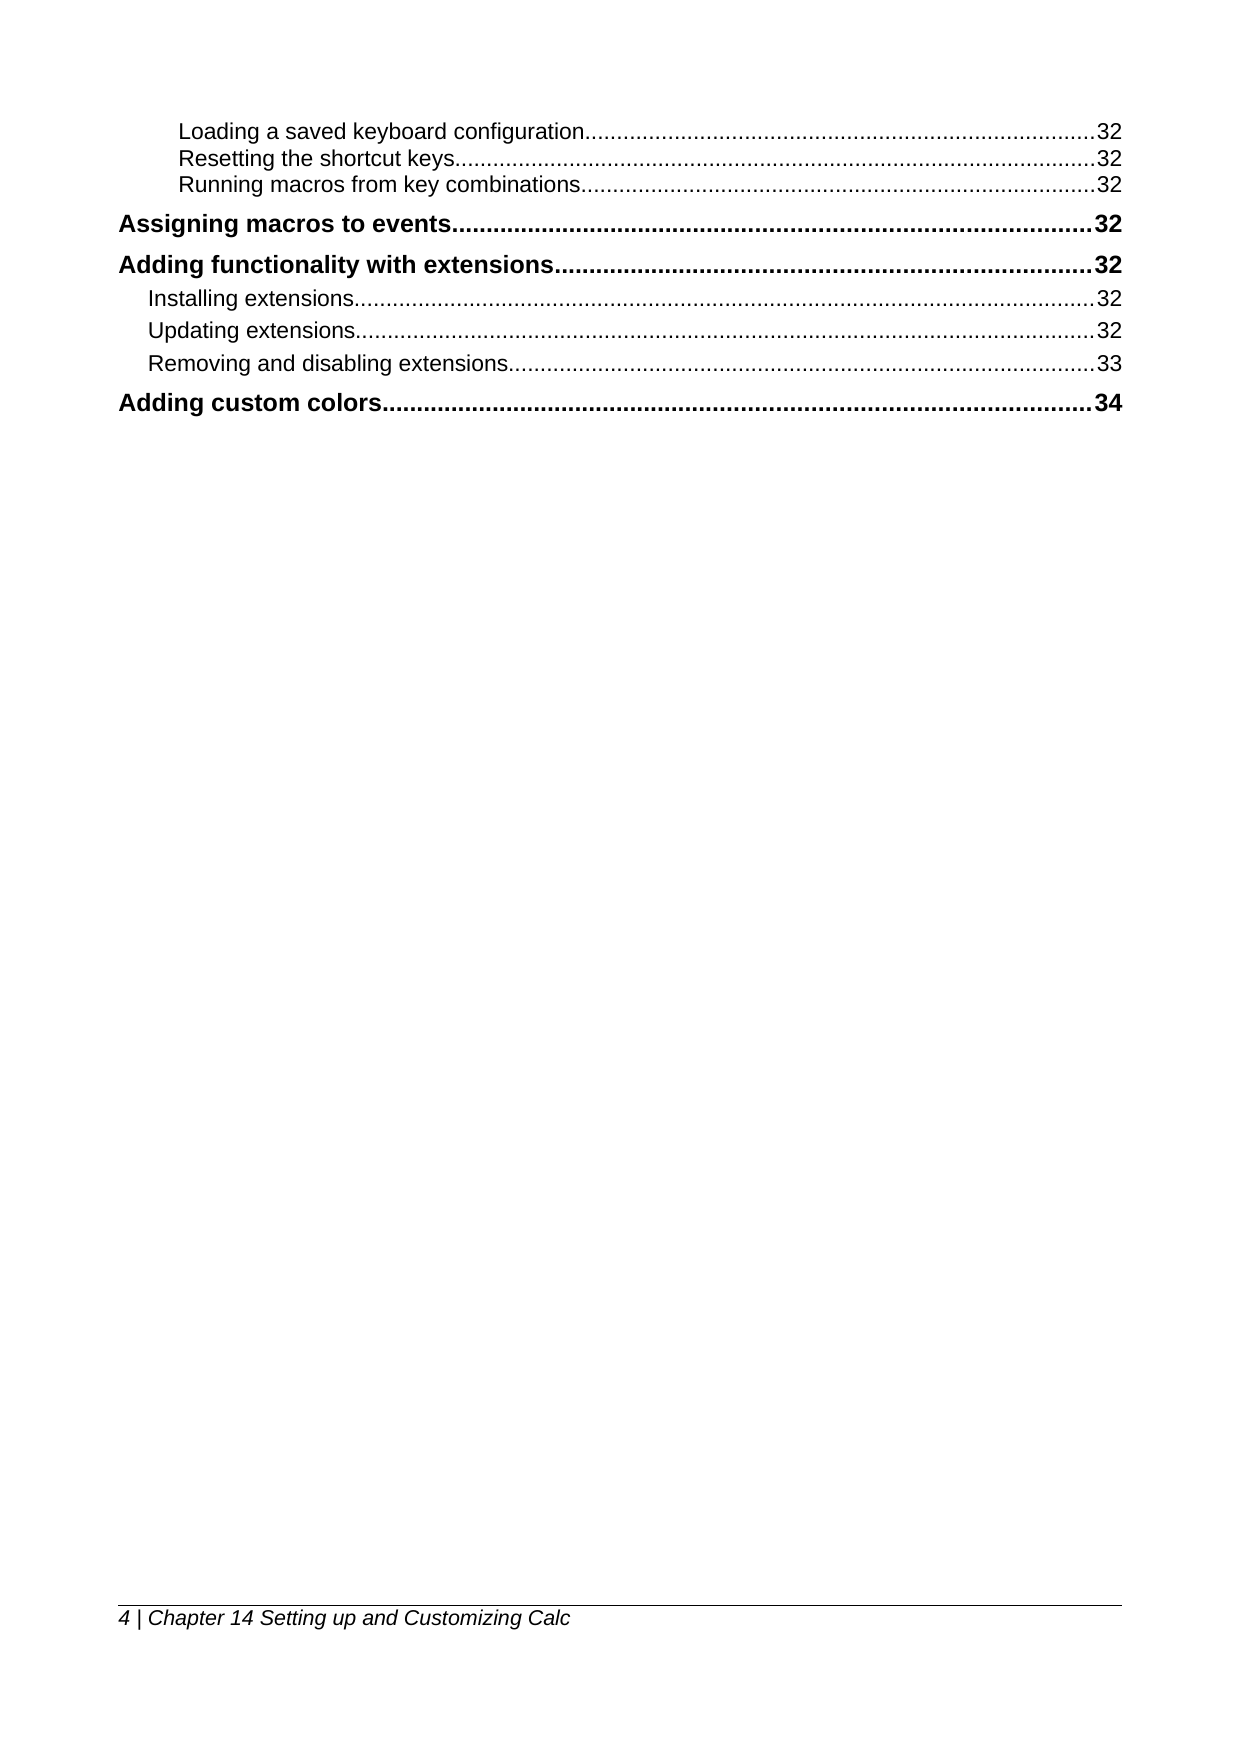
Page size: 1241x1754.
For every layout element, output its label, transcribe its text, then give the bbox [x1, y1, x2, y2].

text Resetting the shortcut keys 32 [178, 144, 1122, 171]
text Removing and disabling extensions 33 [148, 349, 1122, 376]
text Assigning macros to events 32 [118, 209, 1122, 238]
text Running macros from key combinations 32 [178, 171, 1122, 197]
text Adding custom colors 34 [118, 388, 1122, 417]
text Installing extensions 32 [148, 285, 1122, 311]
text Adding functionality with extensions 32 [118, 250, 1122, 279]
text Loading a saved keyboard configuration 32 [178, 118, 1122, 144]
text Updating extensions 32 [148, 317, 1122, 343]
